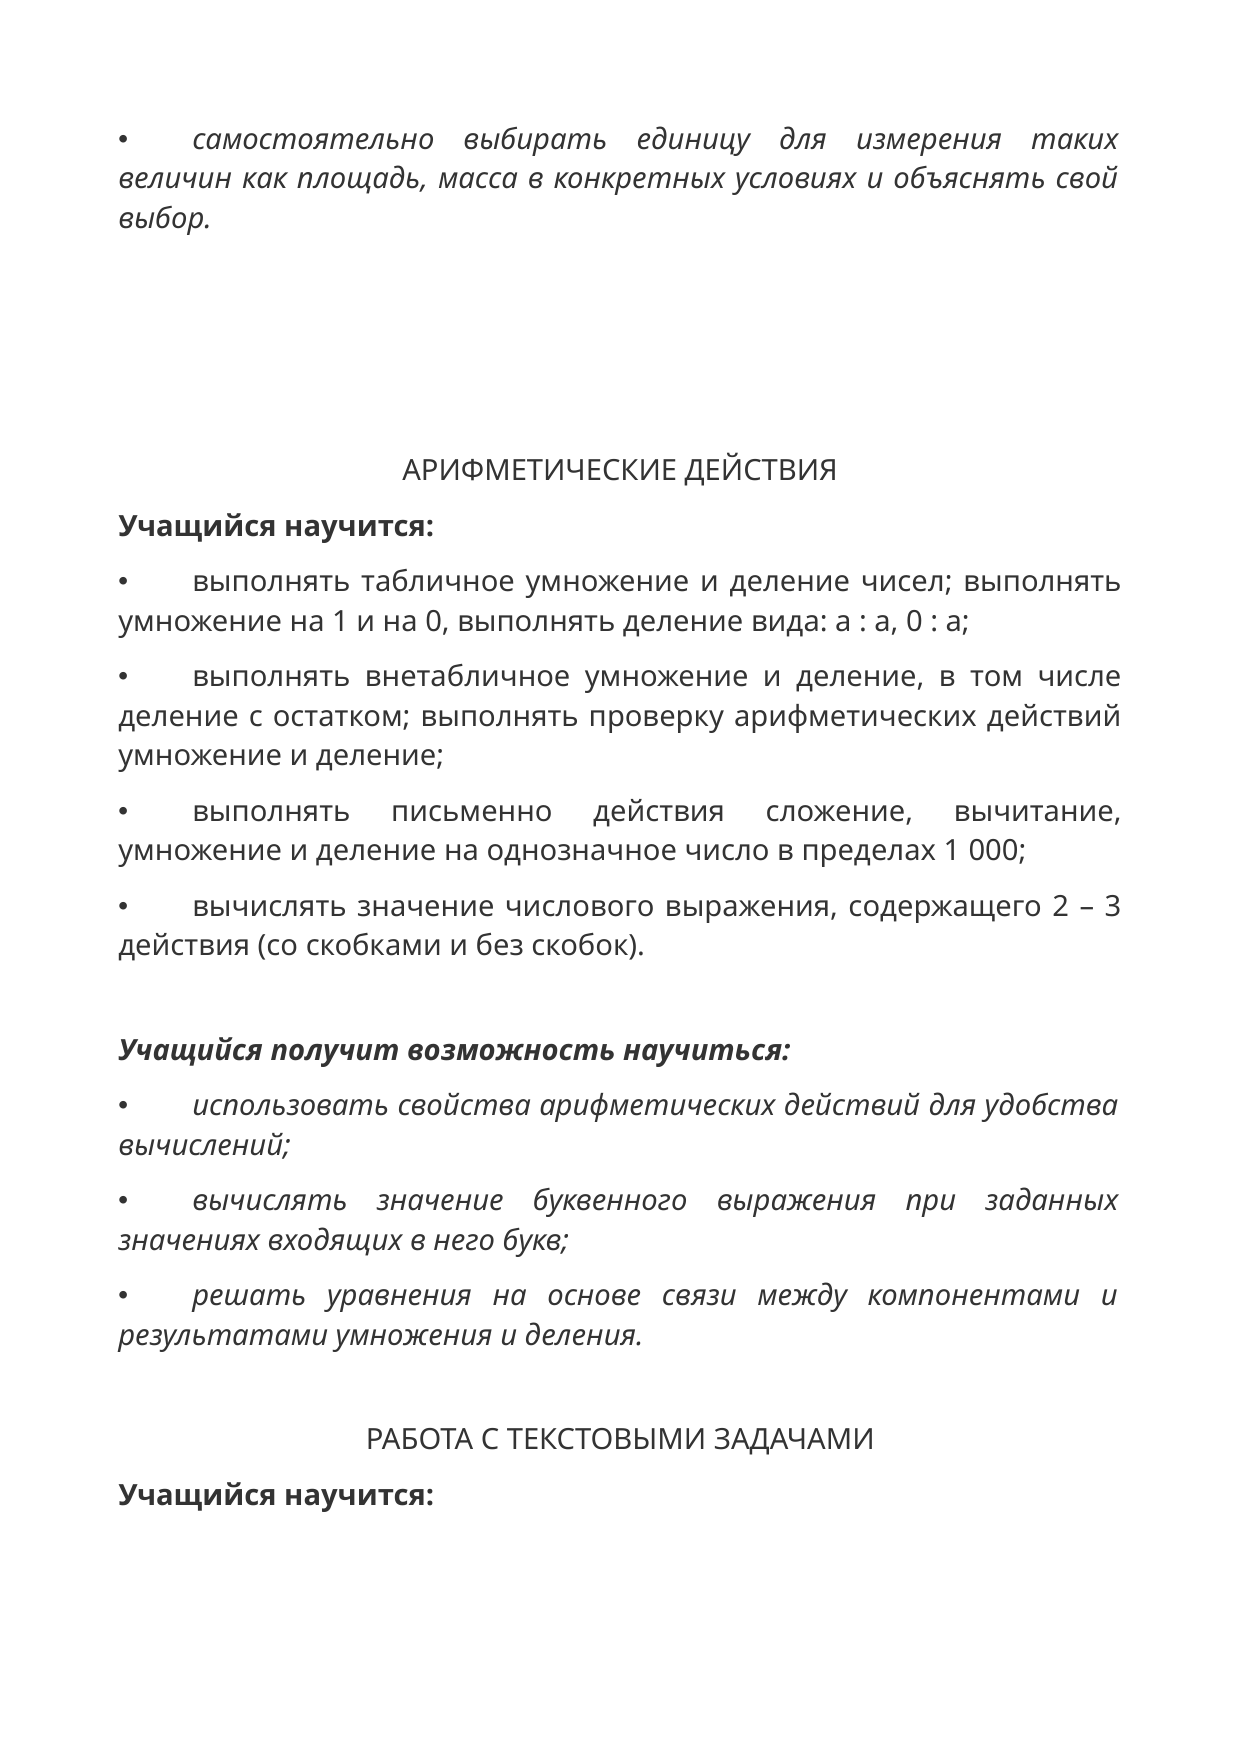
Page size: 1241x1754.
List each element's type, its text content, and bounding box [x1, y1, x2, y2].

list выполнять внетабличное умножение и деление, в том числе деление с остатком; выполнять проверку арифметических действий умножение и деление; [118, 655, 1122, 774]
list использовать свойства арифметических действий для удобства вычислений; [118, 1084, 1122, 1164]
list вычислять значение числового выражения, содержащего 2 – 3 действия (со скобками и без скобок). [118, 885, 1122, 964]
text Учащийся получит возможность научиться: [118, 1029, 1122, 1069]
text РАБОТА С ТЕКСТОВЫМИ ЗАДАЧАМИ [118, 1418, 1122, 1458]
list выполнять табличное умножение и деление чисел; выполнять умножение на 1 и на 0, выполнять деление вида: а : а, 0 : а; [118, 560, 1122, 639]
list вычислять значение буквенного выражения при заданных значениях входящих в него букв; [118, 1179, 1122, 1259]
list самостоятельно выбирать единицу для измерения таких величин как площадь, масса в конкретных условиях и объяснять свой выбор. [118, 118, 1122, 237]
text Учащийся научится: [118, 1474, 1122, 1513]
text Учащийся научится: [118, 505, 1122, 544]
list выполнять письменно действия сложение, вычитание, умножение и деление на однозначное число в пределах 1 000; [118, 790, 1122, 869]
list решать уравнения на основе связи между компонентами и результатами умножения и деления. [118, 1274, 1122, 1354]
text АРИФМЕТИЧЕСКИЕ ДЕЙСТВИЯ [118, 449, 1122, 489]
